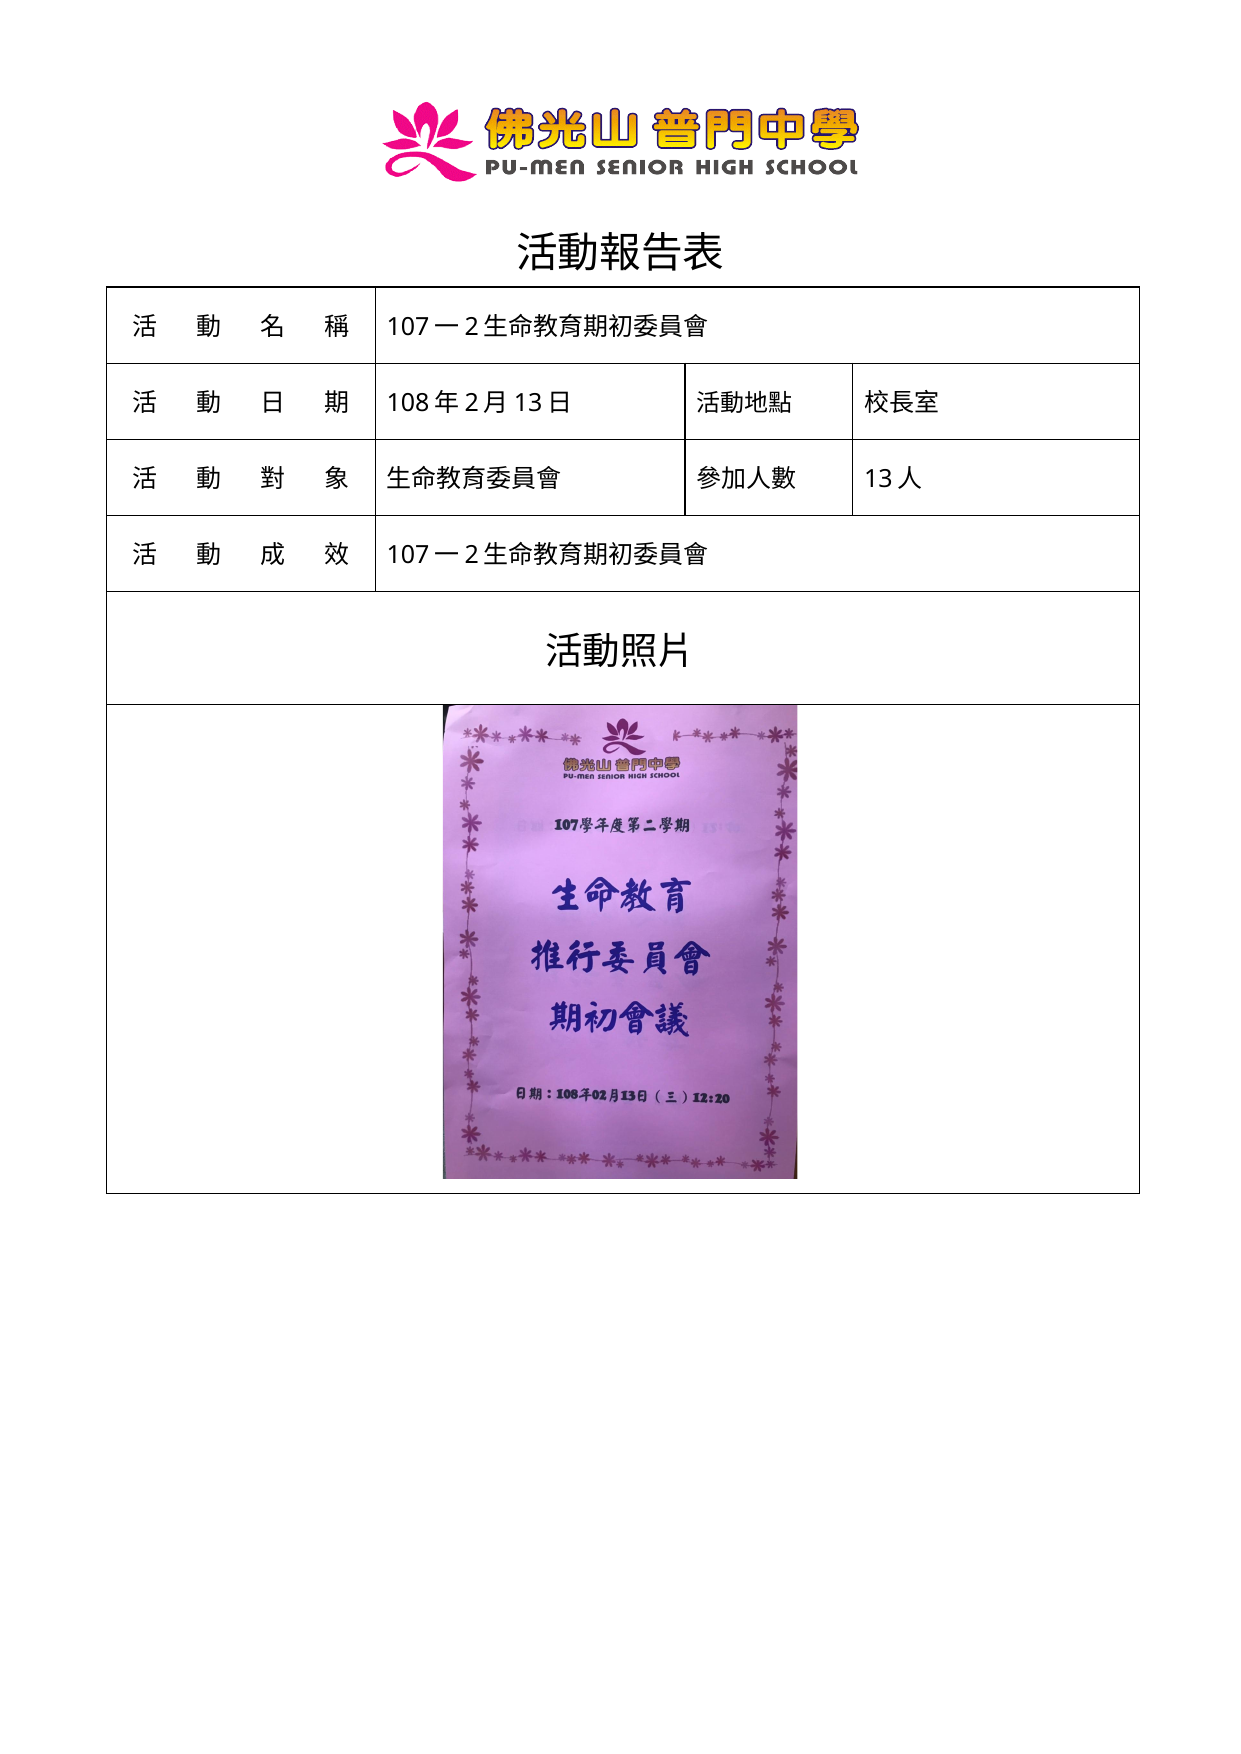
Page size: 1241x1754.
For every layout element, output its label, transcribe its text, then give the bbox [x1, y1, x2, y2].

table_cell 活動地點 [686, 364, 852, 438]
table_cell 活動日期 [107, 364, 375, 438]
picture [442, 705, 798, 1179]
table_cell 活動對象 [107, 440, 375, 514]
table_header 107一2生命教育期初委員會 [376, 288, 1139, 362]
text 活動報告表 [118, 211, 1122, 286]
table_cell 生命教育委員會 [376, 440, 684, 514]
table_header 活動名稱 [107, 288, 375, 362]
table_cell 活動成效 [107, 516, 375, 591]
table_cell 校長室 [853, 364, 1139, 438]
table_cell 108年2月13日 [376, 364, 684, 438]
table_cell 107一2生命教育期初委員會 [376, 516, 1139, 591]
table_cell [107, 705, 1139, 1193]
table_cell 13人 [853, 440, 1139, 514]
picture [378, 98, 862, 185]
table_cell 活動照片 [107, 592, 1139, 704]
table_cell 參加人數 [686, 440, 852, 514]
